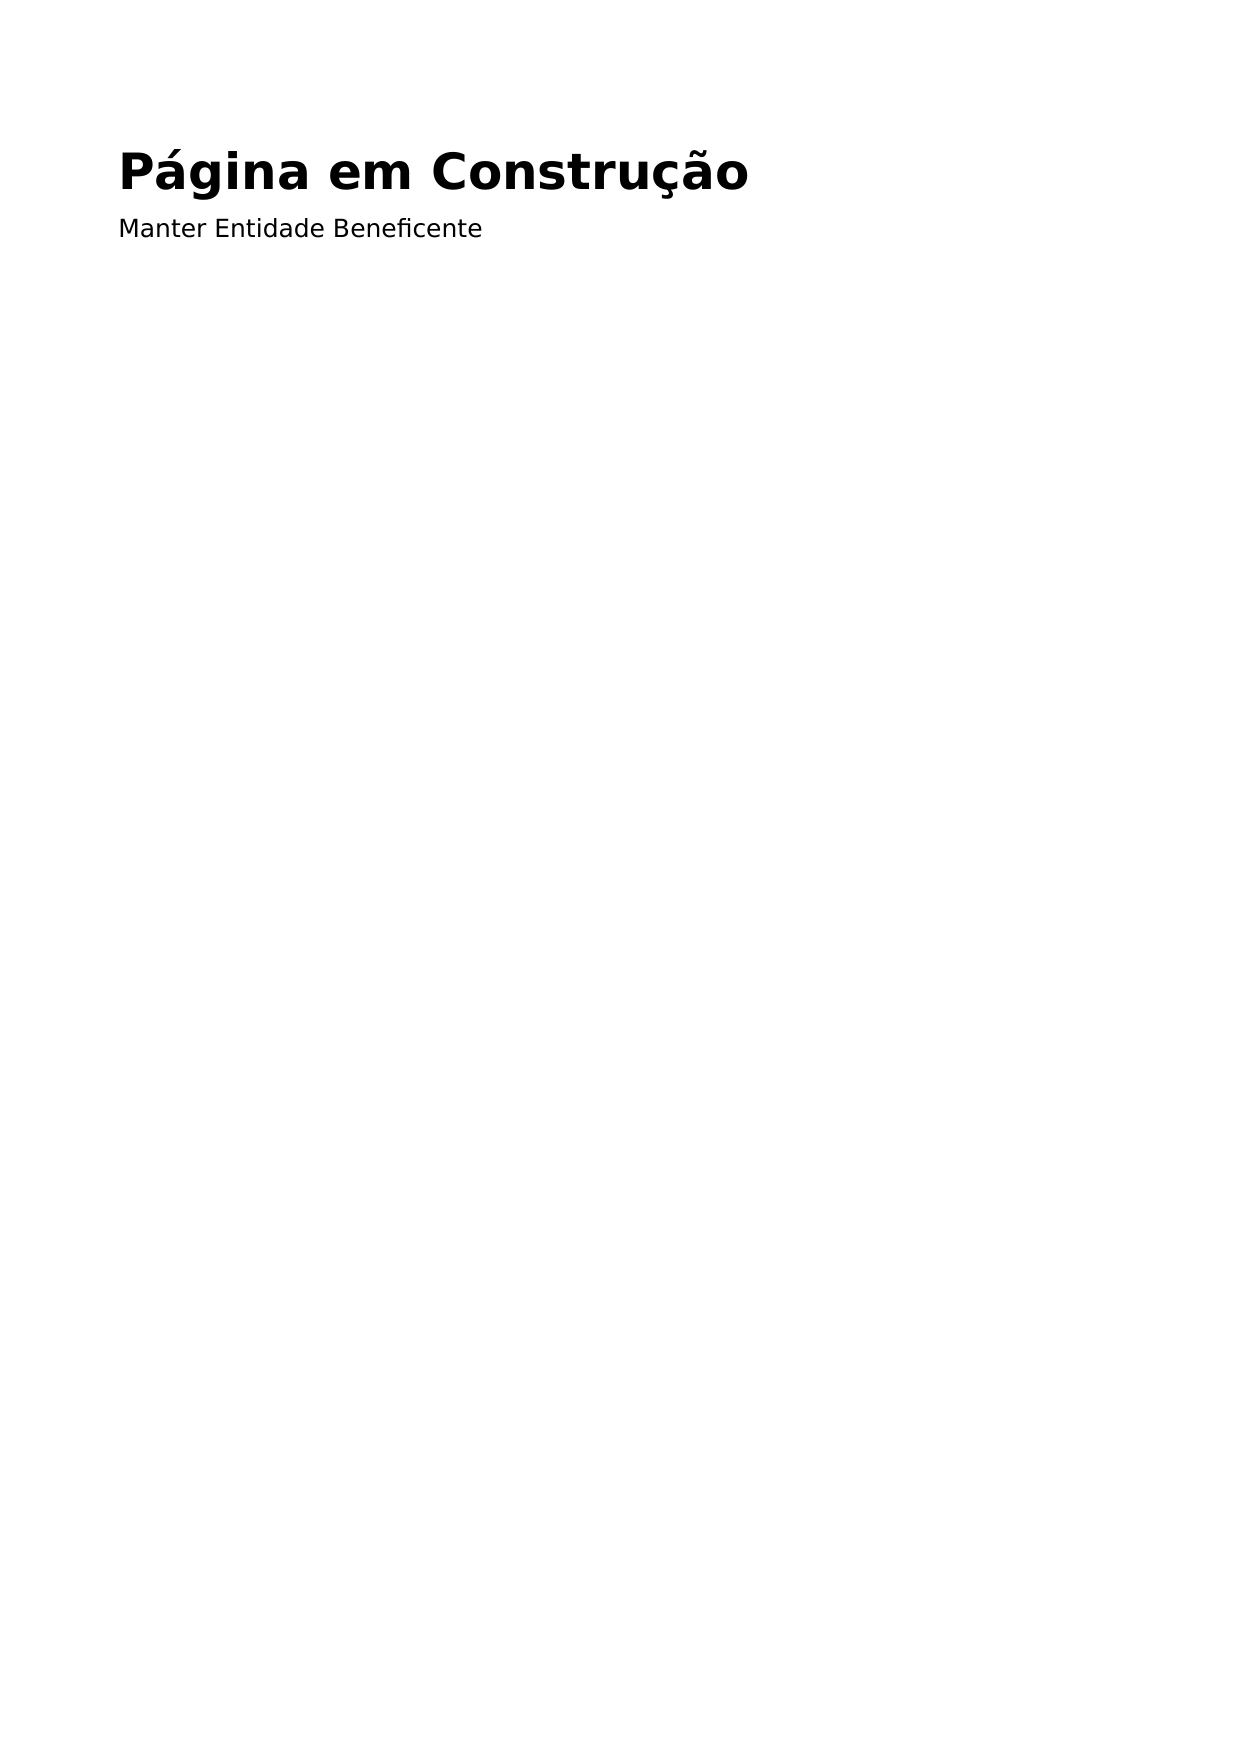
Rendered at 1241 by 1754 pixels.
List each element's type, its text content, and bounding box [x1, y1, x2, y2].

text Manter Entidade Beneficente [118, 214, 1122, 243]
subtitle Página em Construção [118, 143, 1122, 201]
